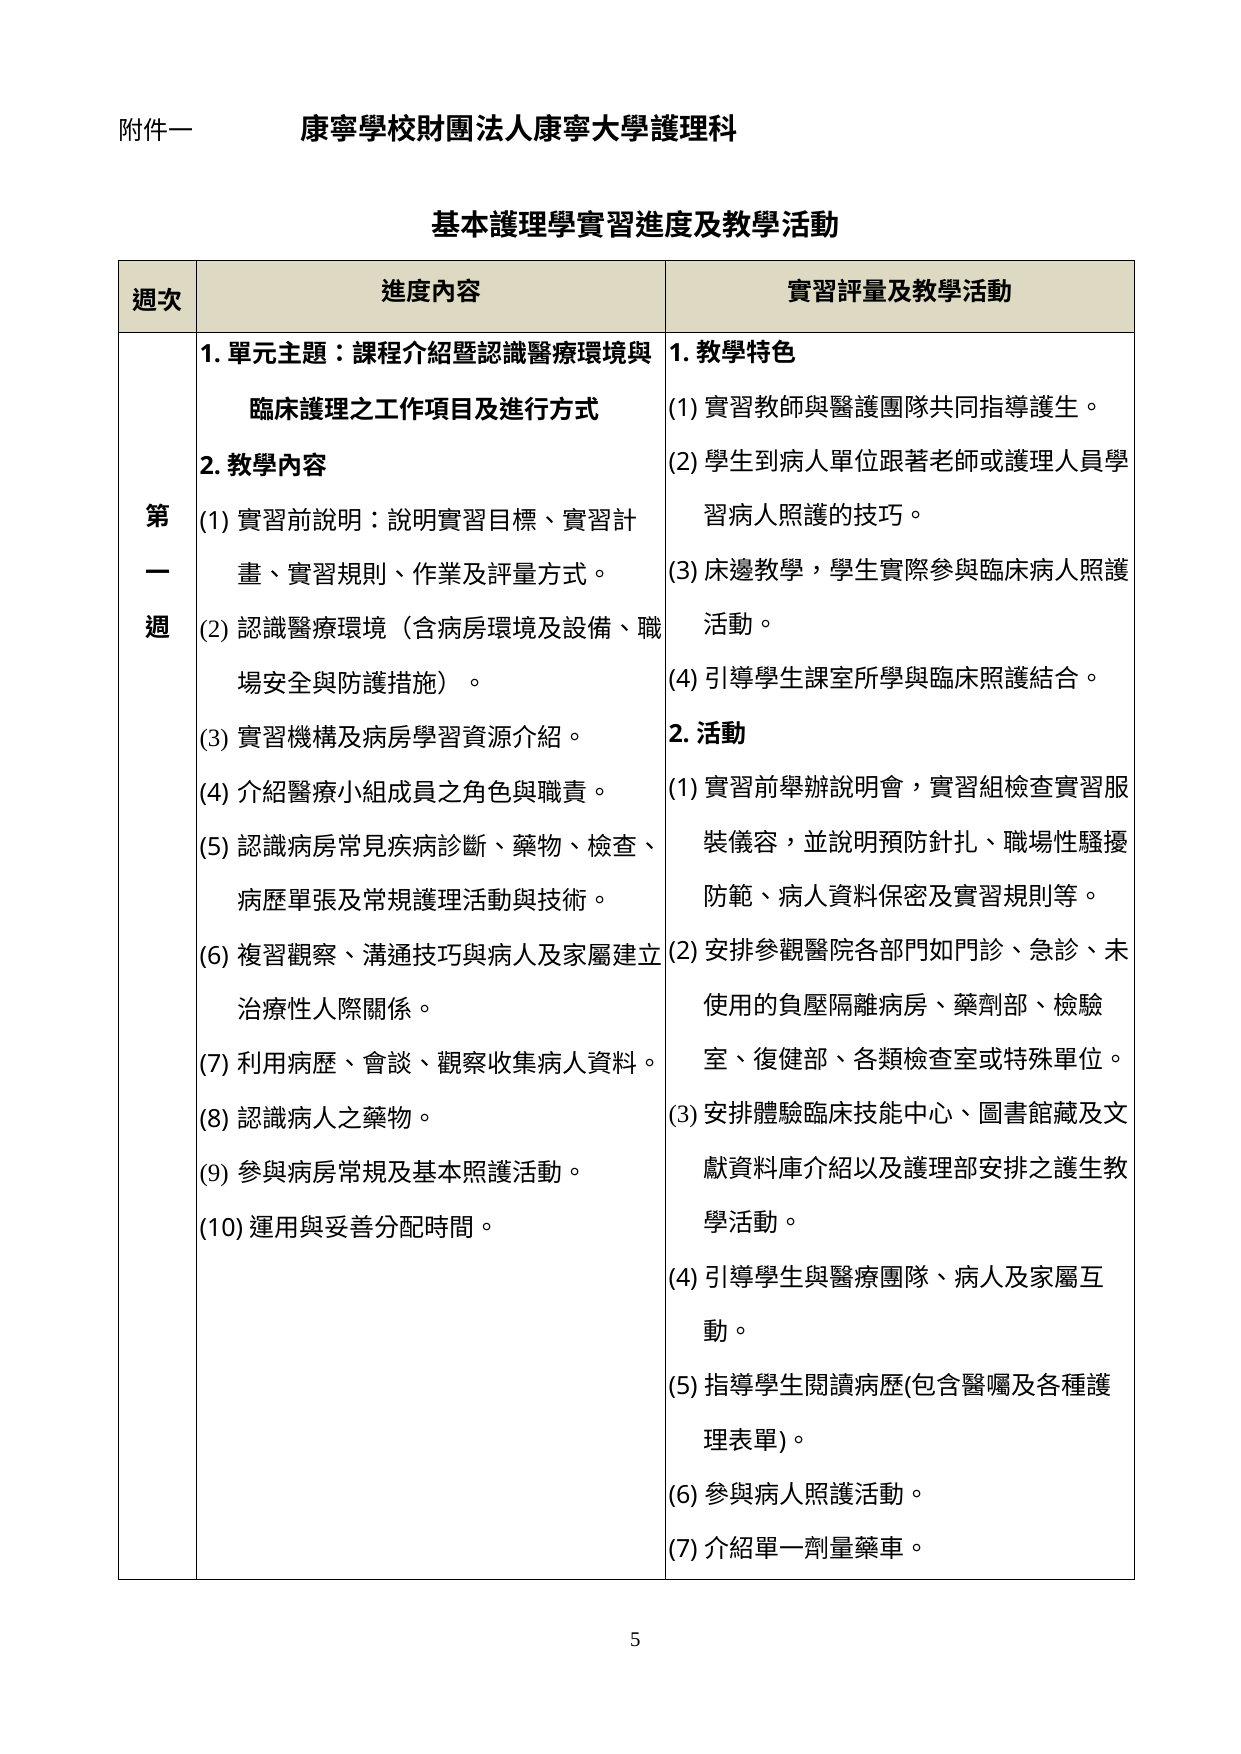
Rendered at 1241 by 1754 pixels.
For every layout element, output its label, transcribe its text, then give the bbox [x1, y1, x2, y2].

text 附件一 康寧學校財團法人康寧大學護理科 [118, 89, 1152, 164]
table_cell 單元主題：課程介紹暨認識醫療環境與臨床護理之工作項目及進行方式 教學內容 實習前說明：說明實習目標、實習計畫、實習規則、作業及評量方式。 認識醫療環境（含病房環境及設備、職場安全與防護措施）。 實習機構及病房學習資源介紹。 介紹醫療小組成員之角色與職責。 認識病房常見疾病診斷、藥物、檢查、病歷單張及常規護理活動與技術。 複習觀察、溝通技巧與病人及家屬建立治療性人際關係。 利用病歷、會談、觀察收集病人資料。 認識病人之藥物。 參與病房常規及基本照護活動。 運用與妥善分配時間。 [197, 333, 665, 1579]
table_header 實習評量及教學活動 [666, 261, 1134, 332]
table_cell 教學特色 實習教師與醫護團隊共同指導護生。 學生到病人單位跟著老師或護理人員學習病人照護的技巧。 床邊教學，學生實際參與臨床病人照護活動。 引導學生課室所學與臨床照護結合。 活動 實習前舉辦說明會，實習組檢查實習服裝儀容，並說明預防針扎、職場性騷擾防範、病人資料保密及實習規則等。 安排參觀醫院各部門如門診、急診、未使用的負壓隔離病房、藥劑部、檢驗室、復健部、各類檢查室或特殊單位。 安排體驗臨床技能中心、圖書館藏及文獻資料庫介紹以及護理部安排之護生教學活動。 引導學生與醫療團隊、病人及家屬互動。 指導學生閱讀病歷(包含醫囑及各種護理表單)。 參與病人照護活動。 介紹單一劑量藥車。 醫療儀器教學。 評量方式 病房常見診斷與藥物（含個案藥卡)。 週心得1篇。 [666, 333, 1134, 1579]
table_header 週次 [119, 261, 196, 332]
table_header 進度內容 [197, 261, 665, 332]
table_cell 第 一 週 [119, 333, 196, 1579]
text 基本護理學實習進度及教學活動 [118, 185, 1152, 260]
